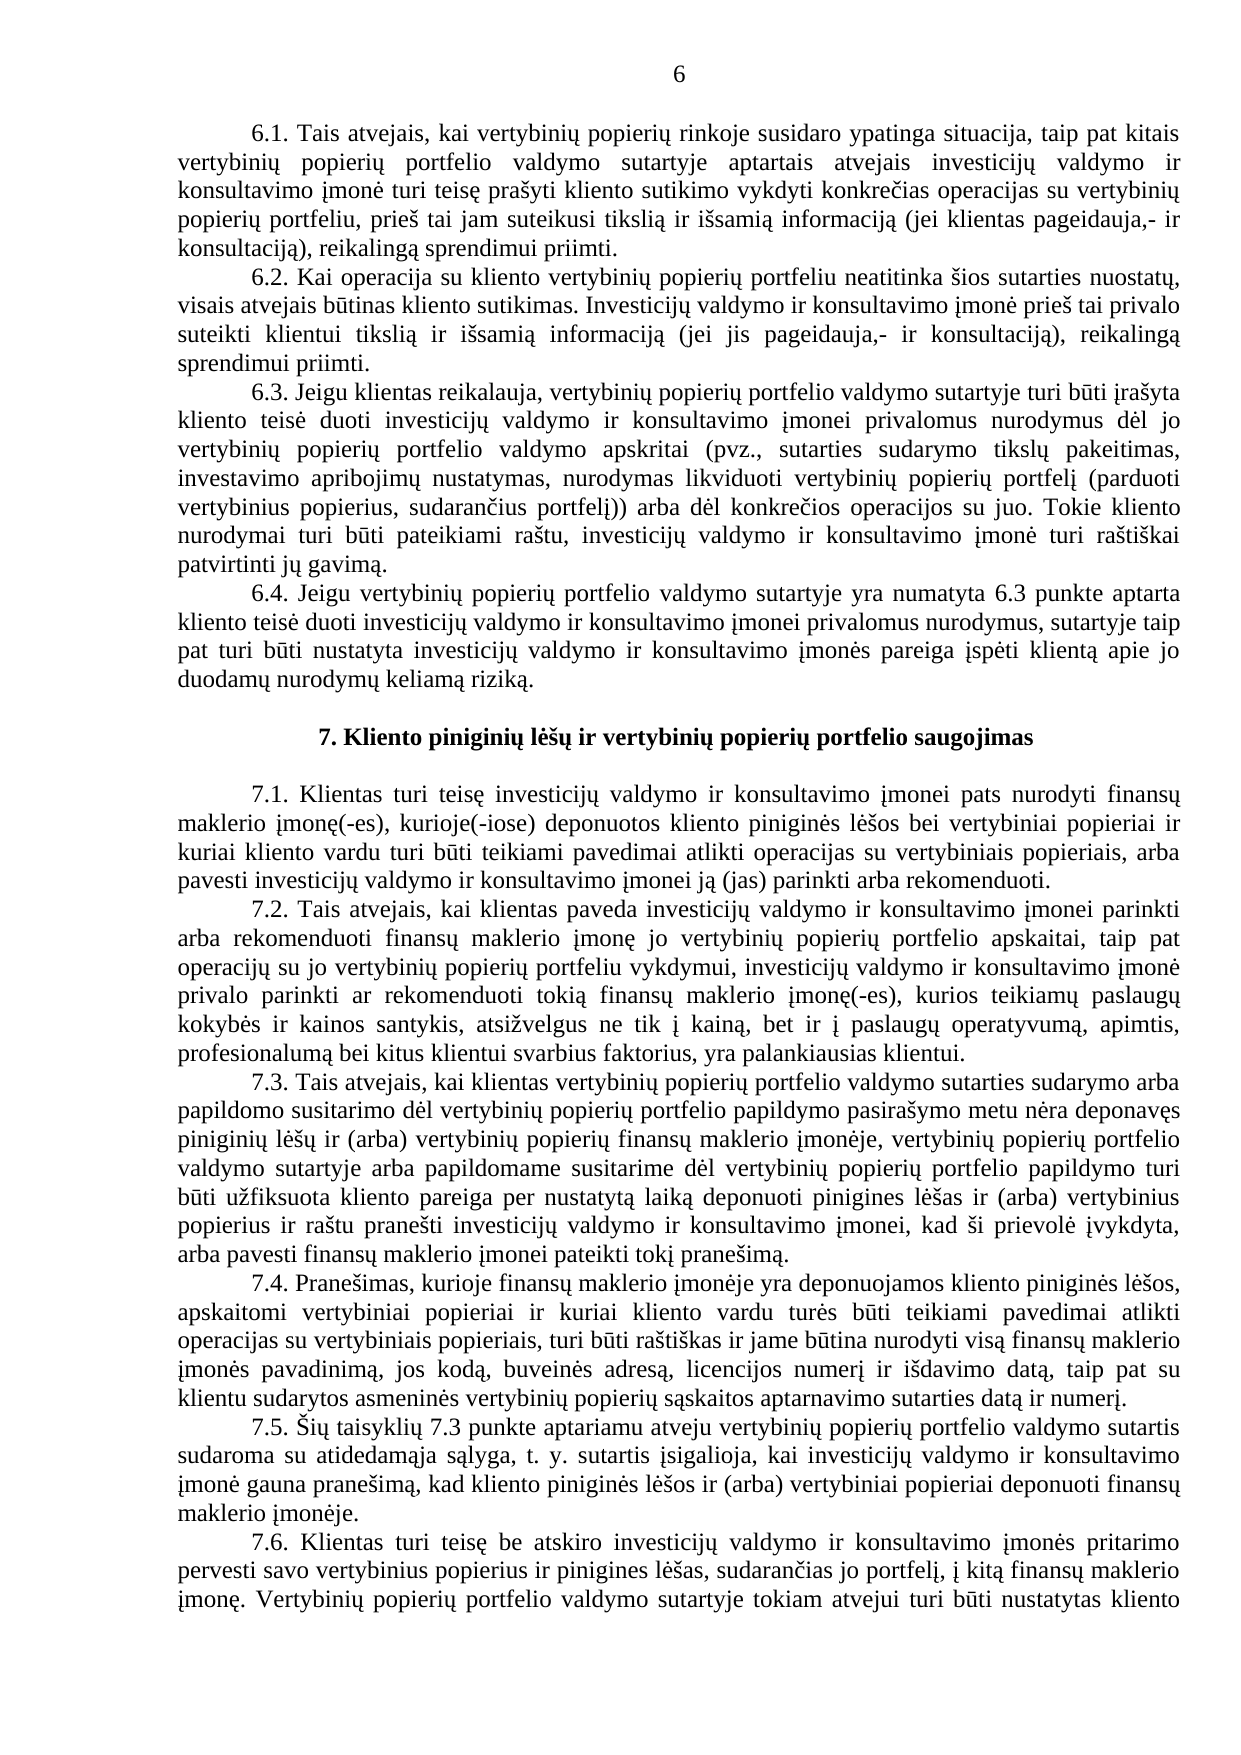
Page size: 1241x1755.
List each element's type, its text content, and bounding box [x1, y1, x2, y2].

text 6.1. Tais atvejais, kai vertybinių popierių rinkoje susidaro ypatinga situacija, taip pat kitais vertybinių popierių portfelio valdymo sutartyje aptartais atvejais investicijų valdymo ir konsultavimo įmonė turi teisę prašyti kliento sutikimo vykdyti konkrečias operacijas su vertybinių popierių portfeliu, prieš tai jam suteikusi tikslią ir išsamią informaciją (jei klientas pageidauja,- ir konsultaciją), reikalingą sprendimui priimti. [177, 118, 1181, 262]
text 7.5. Šių taisyklių 7.3 punkte aptariamu atveju vertybinių popierių portfelio valdymo sutartis sudaroma su atidedamąja sąlyga, t. y. sutartis įsigalioja, kai investicijų valdymo ir konsultavimo įmonė gauna pranešimą, kad kliento piniginės lėšos ir (arba) vertybiniai popieriai deponuoti finansų maklerio įmonėje. [177, 1412, 1181, 1527]
text 7.6. Klientas turi teisę be atskiro investicijų valdymo ir konsultavimo įmonės pritarimo pervesti savo vertybinius popierius ir pinigines lėšas, sudarančias jo portfelį, į kitą finansų maklerio įmonę. Vertybinių popierių portfelio valdymo sutartyje tokiam atvejui turi būti nustatytas kliento [177, 1527, 1181, 1613]
text 7. Kliento piniginių lėšų ir vertybinių popierių portfelio saugojimas [177, 722, 1181, 751]
text 6.2. Kai operacija su kliento vertybinių popierių portfeliu neatitinka šios sutarties nuostatų, visais atvejais būtinas kliento sutikimas. Investicijų valdymo ir konsultavimo įmonė prieš tai privalo suteikti klientui tikslią ir išsamią informaciją (jei jis pageidauja,- ir konsultaciją), reikalingą sprendimui priimti. [177, 262, 1181, 377]
text 6.4. Jeigu vertybinių popierių portfelio valdymo sutartyje yra numatyta 6.3 punkte aptarta kliento teisė duoti investicijų valdymo ir konsultavimo įmonei privalomus nurodymus, sutartyje taip pat turi būti nustatyta investicijų valdymo ir konsultavimo įmonės pareiga įspėti klientą apie jo duodamų nurodymų keliamą riziką. [177, 578, 1181, 693]
text 7.3. Tais atvejais, kai klientas vertybinių popierių portfelio valdymo sutarties sudarymo arba papildomo susitarimo dėl vertybinių popierių portfelio papildymo pasirašymo metu nėra deponavęs piniginių lėšų ir (arba) vertybinių popierių finansų maklerio įmonėje, vertybinių popierių portfelio valdymo sutartyje arba papildomame susitarime dėl vertybinių popierių portfelio papildymo turi būti užfiksuota kliento pareiga per nustatytą laiką deponuoti pinigines lėšas ir (arba) vertybinius popierius ir raštu pranešti investicijų valdymo ir konsultavimo įmonei, kad ši prievolė įvykdyta, arba pavesti finansų maklerio įmonei pateikti tokį pranešimą. [177, 1067, 1181, 1268]
text 7.2. Tais atvejais, kai klientas paveda investicijų valdymo ir konsultavimo įmonei parinkti arba rekomenduoti finansų maklerio įmonę jo vertybinių popierių portfelio apskaitai, taip pat operacijų su jo vertybinių popierių portfeliu vykdymui, investicijų valdymo ir konsultavimo įmonė privalo parinkti ar rekomenduoti tokią finansų maklerio įmonę(-es), kurios teikiamų paslaugų kokybės ir kainos santykis, atsižvelgus ne tik į kainą, bet ir į paslaugų operatyvumą, apimtis, profesionalumą bei kitus klientui svarbius faktorius, yra palankiausias klientui. [177, 894, 1181, 1067]
text 7.1. Klientas turi teisę investicijų valdymo ir konsultavimo įmonei pats nurodyti finansų maklerio įmonę(-es), kurioje(-iose) deponuotos kliento piniginės lėšos bei vertybiniai popieriai ir kuriai kliento vardu turi būti teikiami pavedimai atlikti operacijas su vertybiniais popieriais, arba pavesti investicijų valdymo ir konsultavimo įmonei ją (jas) parinkti arba rekomenduoti. [177, 779, 1181, 894]
text 7.4. Pranešimas, kurioje finansų maklerio įmonėje yra deponuojamos kliento piniginės lėšos, apskaitomi vertybiniai popieriai ir kuriai kliento vardu turės būti teikiami pavedimai atlikti operacijas su vertybiniais popieriais, turi būti raštiškas ir jame būtina nurodyti visą finansų maklerio įmonės pavadinimą, jos kodą, buveinės adresą, licencijos numerį ir išdavimo datą, taip pat su klientu sudarytos asmeninės vertybinių popierių sąskaitos aptarnavimo sutarties datą ir numerį. [177, 1268, 1181, 1412]
text 6.3. Jeigu klientas reikalauja, vertybinių popierių portfelio valdymo sutartyje turi būti įrašyta kliento teisė duoti investicijų valdymo ir konsultavimo įmonei privalomus nurodymus dėl jo vertybinių popierių portfelio valdymo apskritai (pvz., sutarties sudarymo tikslų pakeitimas, investavimo apribojimų nustatymas, nurodymas likviduoti vertybinių popierių portfelį (parduoti vertybinius popierius, sudarančius portfelį)) arba dėl konkrečios operacijos su juo. Tokie kliento nurodymai turi būti pateikiami raštu, investicijų valdymo ir konsultavimo įmonė turi raštiškai patvirtinti jų gavimą. [177, 377, 1181, 578]
